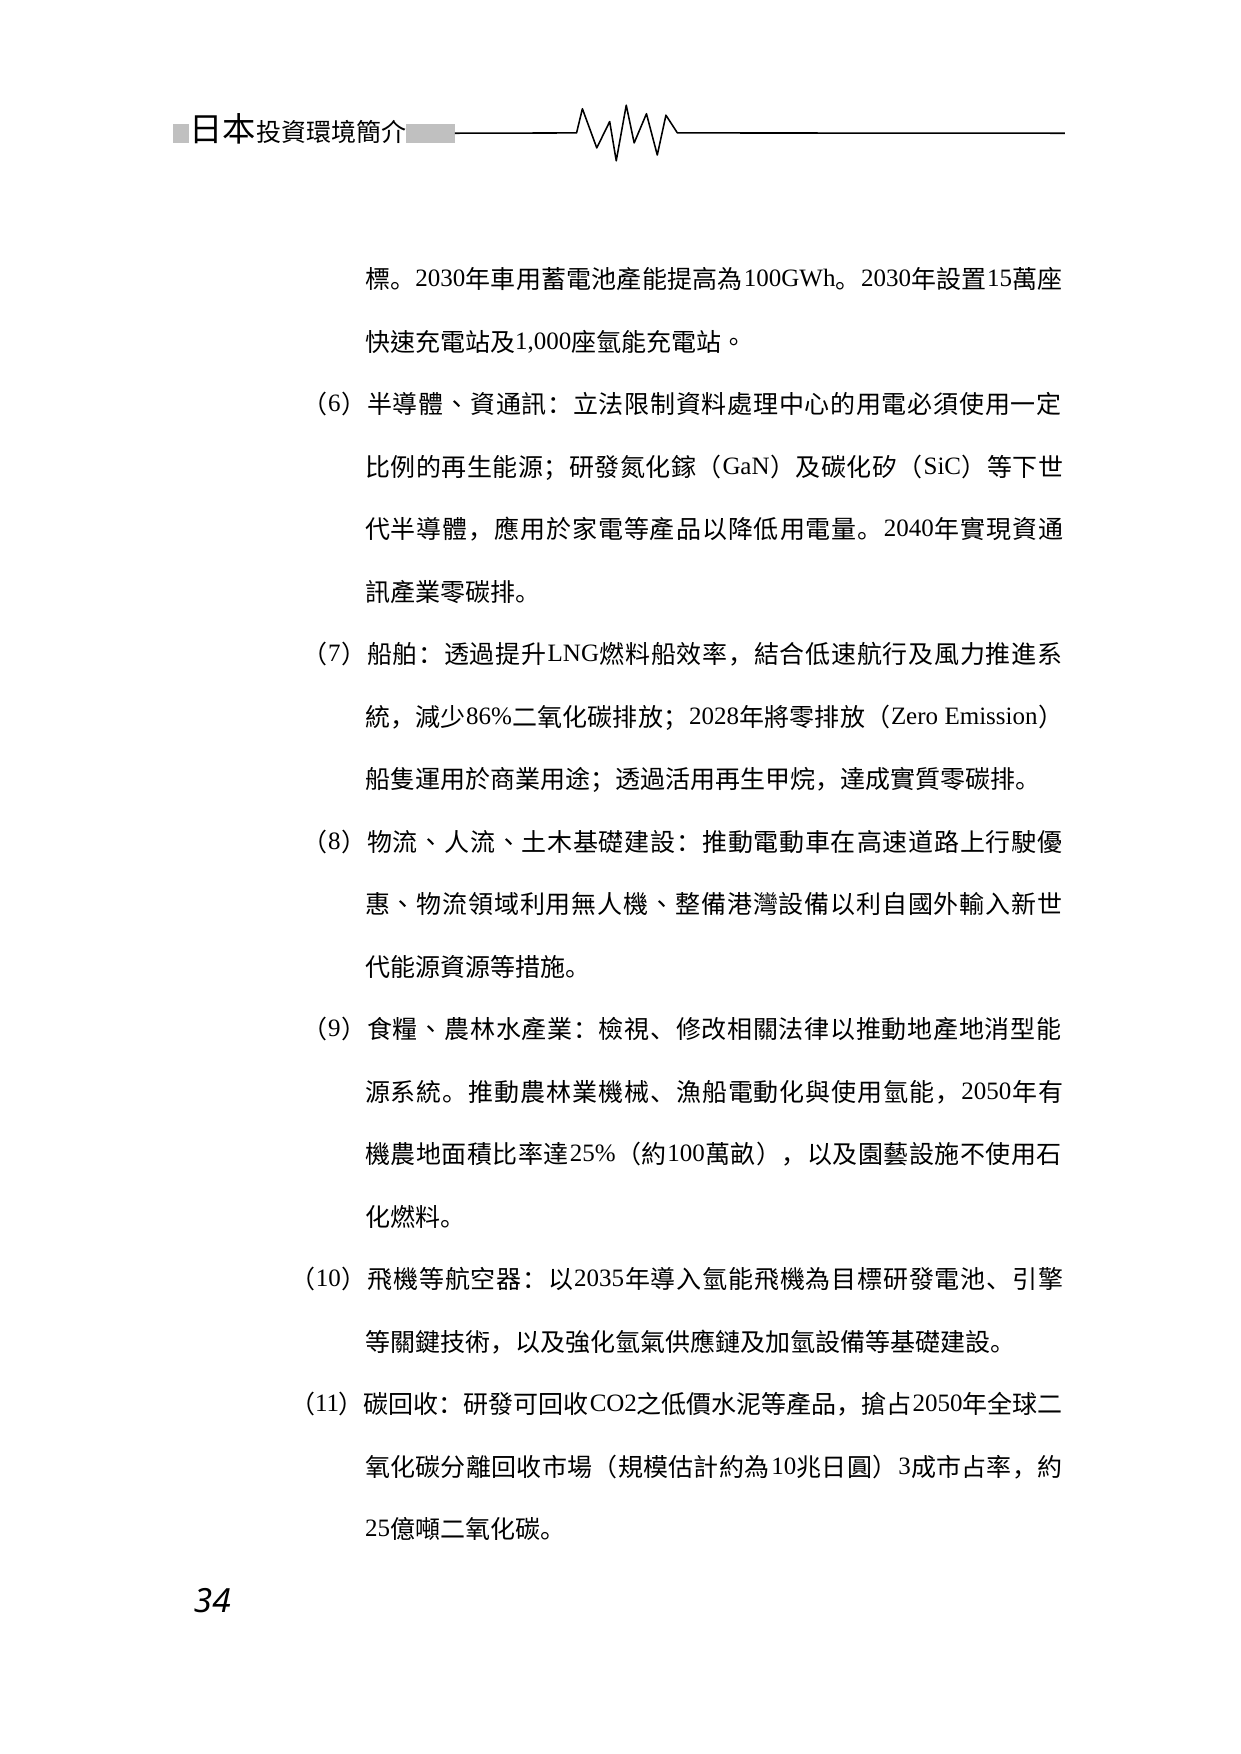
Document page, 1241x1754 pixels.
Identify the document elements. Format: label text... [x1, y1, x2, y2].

text （11）碳回收：研發可回收CO2之低價水泥等產品，搶占2050年全球二氧化碳分離回收市場（規模估計約為10兆日圓）3成市占率，約25億噸二氧化碳。 [290, 1361, 1063, 1549]
text （8）物流、人流、土木基礎建設：推動電動車在高速道路上行駛優惠、物流領域利用無人機、整備港灣設備以利自國外輸入新世代能源資源等措施。 [302, 799, 1063, 986]
text （6）半導體、資通訊：立法限制資料處理中心的用電必須使用一定比例的再生能源；研發氮化鎵（GaN）及碳化矽（SiC）等下世代半導體，應用於家電等產品以降低用電量。2040年實現資通訊產業零碳排。 [302, 361, 1063, 611]
text 標。2030年車用蓄電池產能提高為100GWh。2030年設置15萬座快速充電站及1,000座氫能充電站。 [302, 236, 1063, 361]
text （9）食糧、農林水產業：檢視、修改相關法律以推動地產地消型能源系統。推動農林業機械、漁船電動化與使用氫能，2050年有機農地面積比率達25%（約100萬畝），以及園藝設施不使用石化燃料。 [302, 986, 1063, 1236]
text （7）船舶：透過提升LNG燃料船效率，結合低速航行及風力推進系統，減少86%二氧化碳排放；2028年將零排放（Zero Emission）船隻運用於商業用途；透過活用再生甲烷，達成實質零碳排。 [302, 611, 1063, 799]
text （10）飛機等航空器：以2035年導入氫能飛機為目標研發電池、引擎等關鍵技術，以及強化氫氣供應鏈及加氫設備等基礎建設。 [290, 1236, 1063, 1361]
